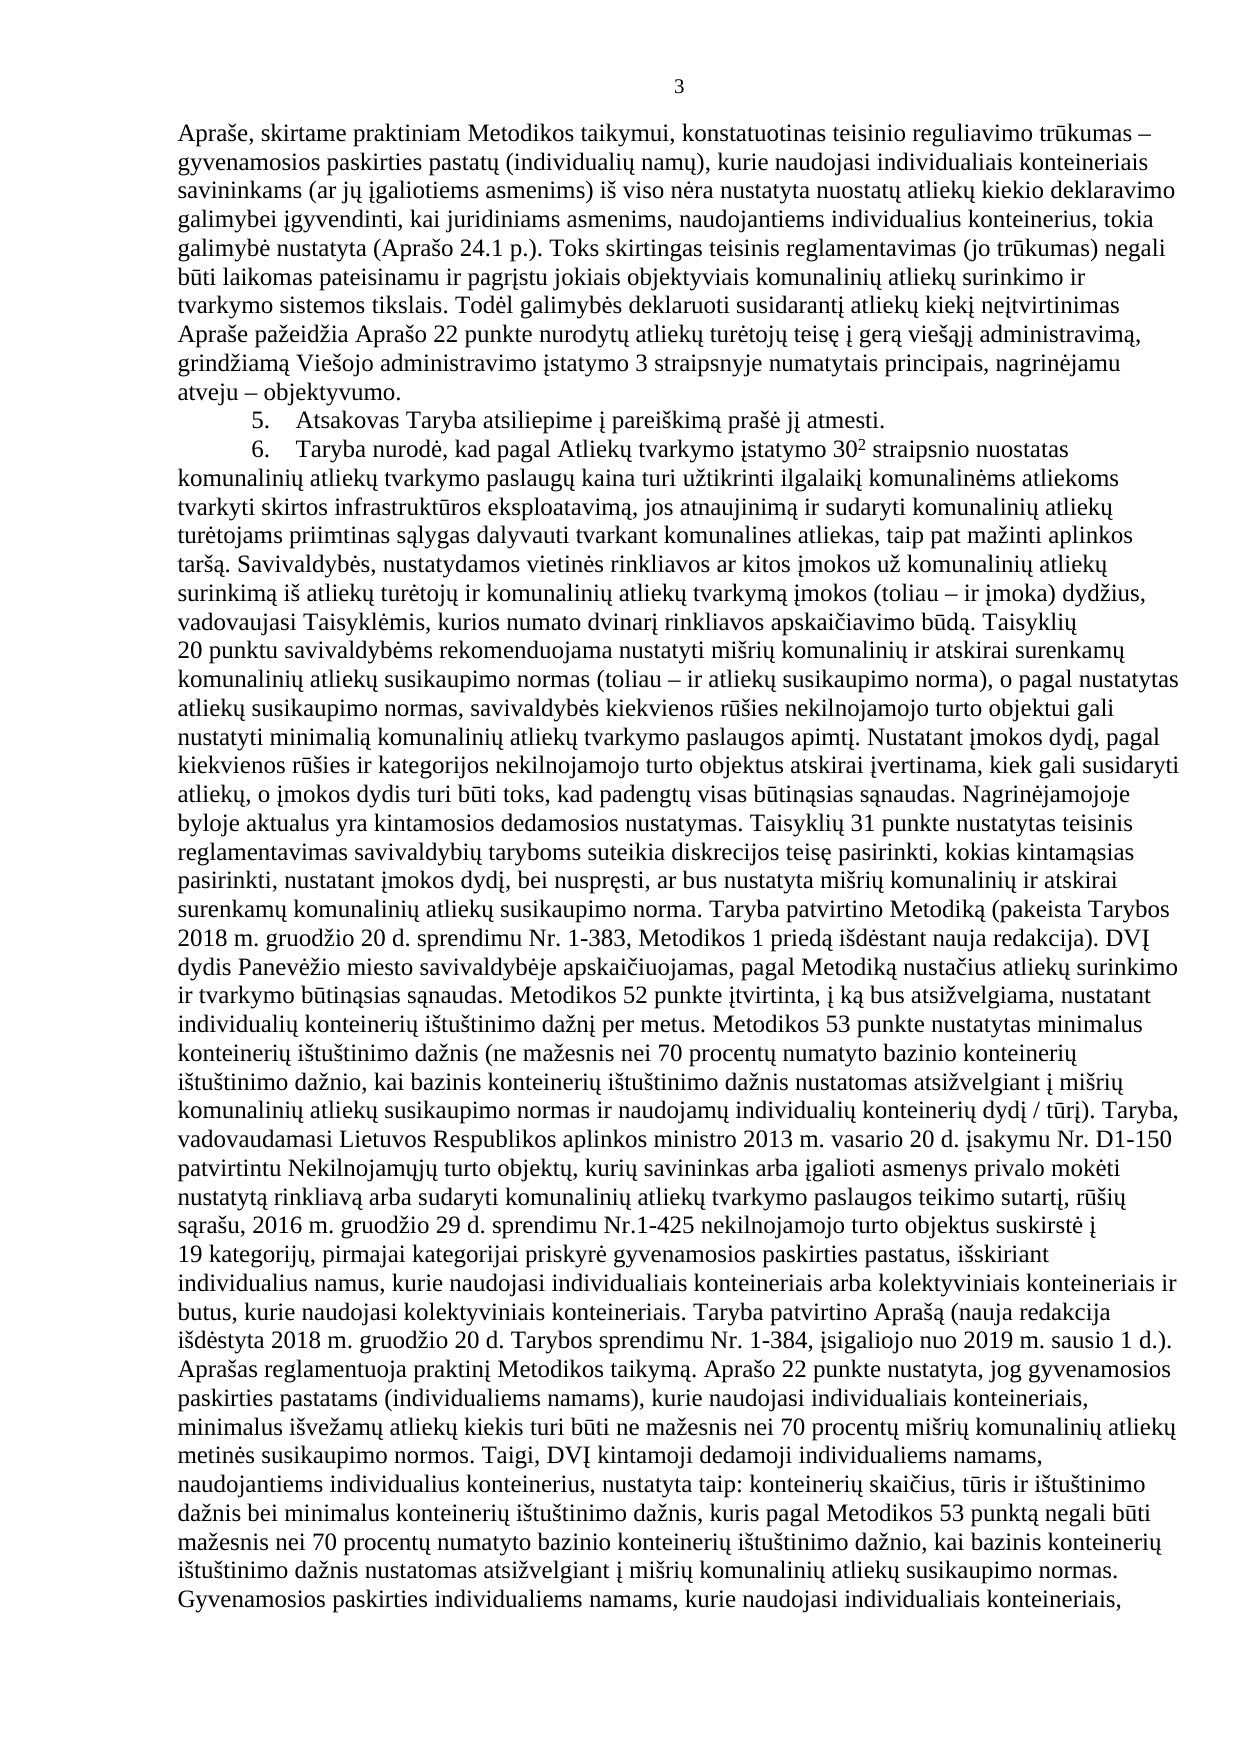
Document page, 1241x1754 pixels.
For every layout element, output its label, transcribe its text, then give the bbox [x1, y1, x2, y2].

text 5. Atsakovas Taryba atsiliepime į pareiškimą prašė jį atmesti. [177, 406, 1181, 434]
text Apraše, skirtame praktiniam Metodikos taikymui, konstatuotinas teisinio reguliavimo trūkumas – gyvenamosios paskirties pastatų (individualių namų), kurie naudojasi individualiais konteineriais savininkams (ar jų įgaliotiems asmenims) iš viso nėra nustatyta nuostatų atliekų kiekio deklaravimo galimybei įgyvendinti, kai juridiniams asmenims, naudojantiems individualius konteinerius, tokia galimybė nustatyta (Aprašo 24.1 p.). Toks skirtingas teisinis reglamentavimas (jo trūkumas) negali būti laikomas pateisinamu ir pagrįstu jokiais objektyviais komunalinių atliekų surinkimo ir tvarkymo sistemos tikslais. Todėl galimybės deklaruoti susidarantį atliekų kiekį neįtvirtinimas Apraše pažeidžia Aprašo 22 punkte nurodytų atliekų turėtojų teisę į gerą viešąjį administravimą, grindžiamą Viešojo administravimo įstatymo 3 straipsnyje numatytais principais, nagrinėjamu atveju – objektyvumo. [177, 118, 1181, 406]
text 6. Taryba nurodė, kad pagal Atliekų tvarkymo įstatymo 302 straipsnio nuostatas komunalinių atliekų tvarkymo paslaugų kaina turi užtikrinti ilgalaikį komunalinėms atliekoms tvarkyti skirtos infrastruktūros eksploatavimą, jos atnaujinimą ir sudaryti komunalinių atliekų turėtojams priimtinas sąlygas dalyvauti tvarkant komunalines atliekas, taip pat mažinti aplinkos taršą. Savivaldybės, nustatydamos vietinės rinkliavos ar kitos įmokos už komunalinių atliekų surinkimą iš atliekų turėtojų ir komunalinių atliekų tvarkymą įmokos (toliau – ir įmoka) dydžius, vadovaujasi Taisyklėmis, kurios numato dvinarį rinkliavos apskaičiavimo būdą. Taisyklių 20 punktu savivaldybėms rekomenduojama nustatyti mišrių komunalinių ir atskirai surenkamų komunalinių atliekų susikaupimo normas (toliau – ir atliekų susikaupimo norma), o pagal nustatytas atliekų susikaupimo normas, savivaldybės kiekvienos rūšies nekilnojamojo turto objektui gali nustatyti minimalią komunalinių atliekų tvarkymo paslaugos apimtį. Nustatant įmokos dydį, pagal kiekvienos rūšies ir kategorijos nekilnojamojo turto objektus atskirai įvertinama, kiek gali susidaryti atliekų, o įmokos dydis turi būti toks, kad padengtų visas būtinąsias sąnaudas. Nagrinėjamojoje byloje aktualus yra kintamosios dedamosios nustatymas. Taisyklių 31 punkte nustatytas teisinis reglamentavimas savivaldybių taryboms suteikia diskrecijos teisę pasirinkti, kokias kintamąsias pasirinkti, nustatant įmokos dydį, bei nuspręsti, ar bus nustatyta mišrių komunalinių ir atskirai surenkamų komunalinių atliekų susikaupimo norma. Taryba patvirtino Metodiką (pakeista Tarybos 2018 m. gruodžio 20 d. sprendimu Nr. 1-383, Metodikos 1 priedą išdėstant nauja redakcija). DVĮ dydis Panevėžio miesto savivaldybėje apskaičiuojamas, pagal Metodiką nustačius atliekų surinkimo ir tvarkymo būtinąsias sąnaudas. Metodikos 52 punkte įtvirtinta, į ką bus atsižvelgiama, nustatant individualių konteinerių ištuštinimo dažnį per metus. Metodikos 53 punkte nustatytas minimalus konteinerių ištuštinimo dažnis (ne mažesnis nei 70 procentų numatyto bazinio konteinerių ištuštinimo dažnio, kai bazinis konteinerių ištuštinimo dažnis nustatomas atsižvelgiant į mišrių komunalinių atliekų susikaupimo normas ir naudojamų individualių konteinerių dydį / tūrį). Taryba, vadovaudamasi Lietuvos Respublikos aplinkos ministro 2013 m. vasario 20 d. įsakymu Nr. D1-150 patvirtintu Nekilnojamųjų turto objektų, kurių savininkas arba įgalioti asmenys privalo mokėti nustatytą rinkliavą arba sudaryti komunalinių atliekų tvarkymo paslaugos teikimo sutartį, rūšių sąrašu, 2016 m. gruodžio 29 d. sprendimu Nr.1-425 nekilnojamojo turto objektus suskirstė į 19 kategorijų, pirmajai kategorijai priskyrė gyvenamosios paskirties pastatus, išskiriant individualius namus, kurie naudojasi individualiais konteineriais arba kolektyviniais konteineriais ir butus, kurie naudojasi kolektyviniais konteineriais. Taryba patvirtino Aprašą (nauja redakcija išdėstyta 2018 m. gruodžio 20 d. Tarybos sprendimu Nr. 1-384, įsigaliojo nuo 2019 m. sausio 1 d.). Aprašas reglamentuoja praktinį Metodikos taikymą. Aprašo 22 punkte nustatyta, jog gyvenamosios paskirties pastatams (individualiems namams), kurie naudojasi individualiais konteineriais, minimalus išvežamų atliekų kiekis turi būti ne mažesnis nei 70 procentų mišrių komunalinių atliekų metinės susikaupimo normos. Taigi, DVĮ kintamoji dedamoji individualiems namams, naudojantiems individualius konteinerius, nustatyta taip: konteinerių skaičius, tūris ir ištuštinimo dažnis bei minimalus konteinerių ištuštinimo dažnis, kuris pagal Metodikos 53 punktą negali būti mažesnis nei 70 procentų numatyto bazinio konteinerių ištuštinimo dažnio, kai bazinis konteinerių ištuštinimo dažnis nustatomas atsižvelgiant į mišrių komunalinių atliekų susikaupimo normas. Gyvenamosios paskirties individualiems namams, kurie naudojasi individualiais konteineriais, [177, 434, 1181, 1613]
